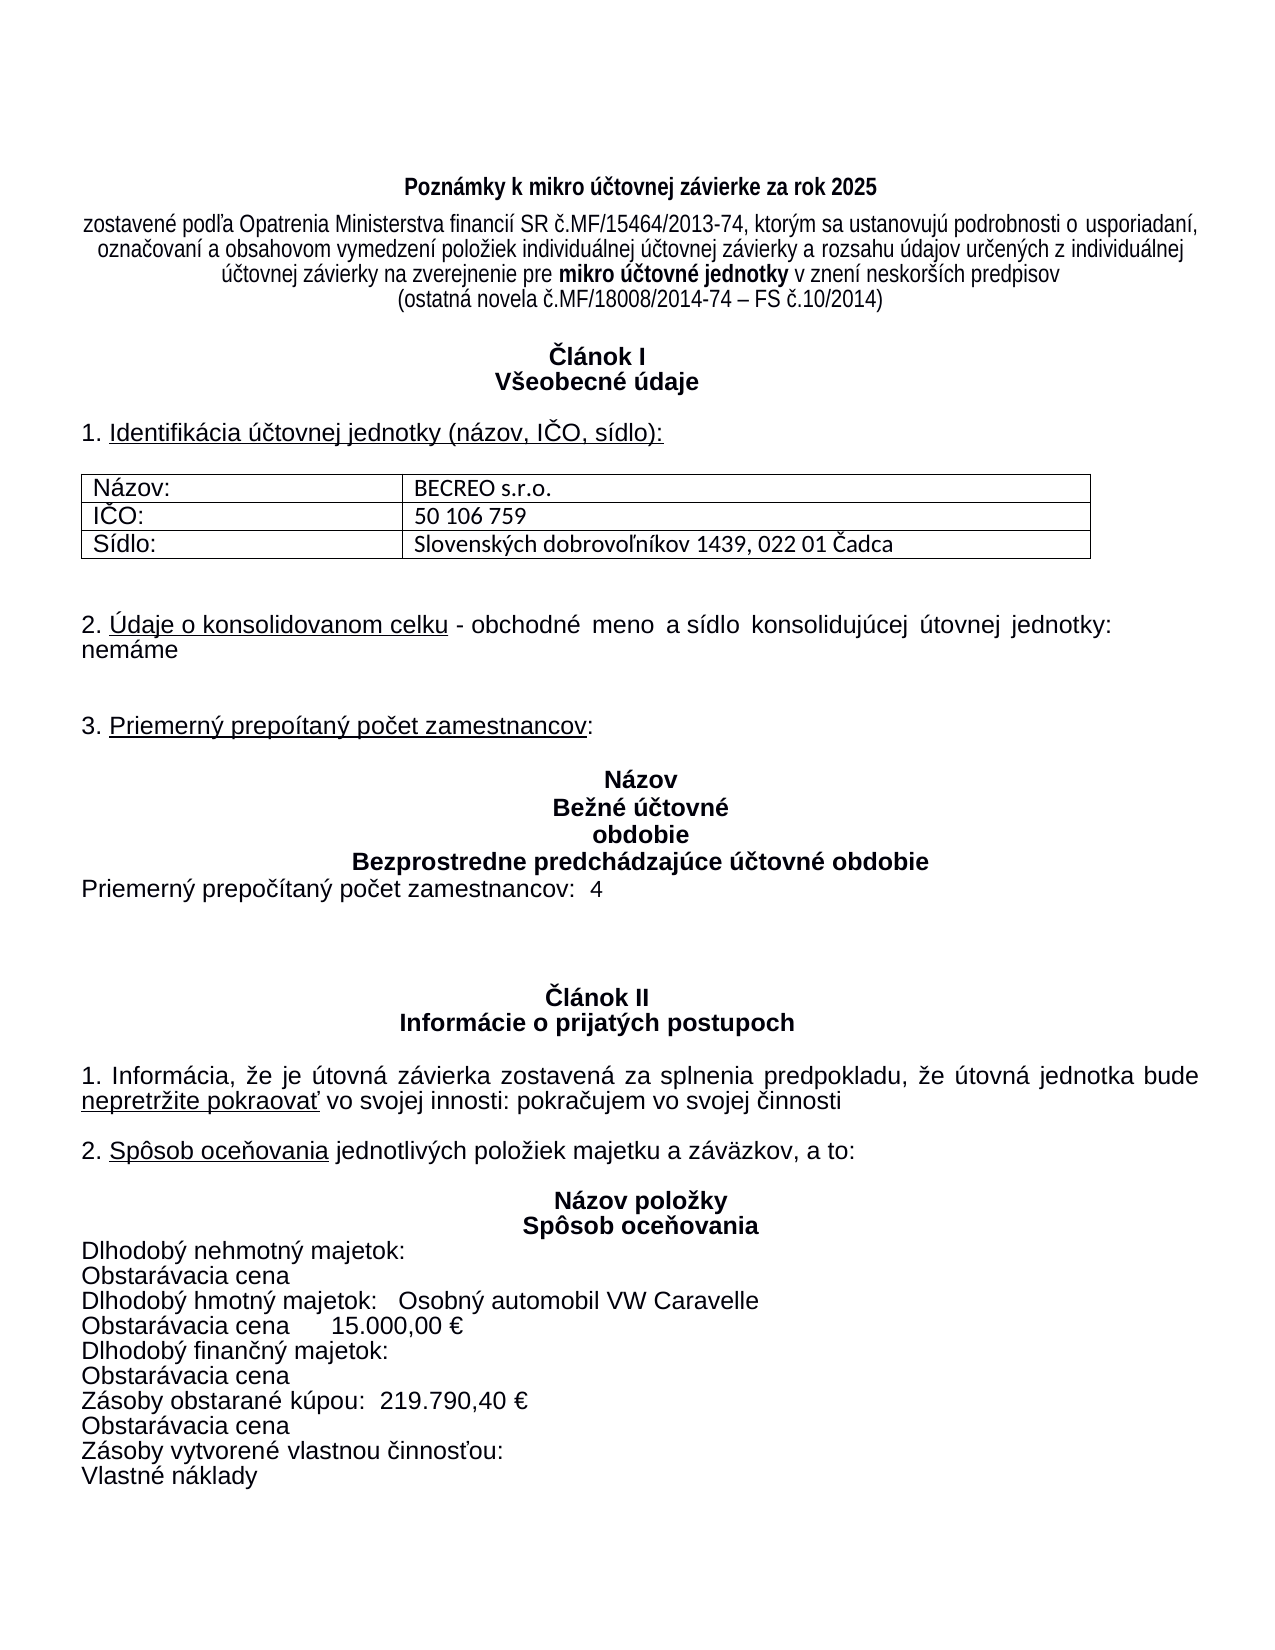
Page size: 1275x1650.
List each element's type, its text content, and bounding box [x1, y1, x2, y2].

text 1. Informácia, že je útovná závierka zostavená za splnenia predpokladu, že útovná jednotka bude nepretržite pokraovať vo svojej innosti: pokračujem vo svojej činnosti [81, 1064, 1200, 1114]
text Zásoby vytvorené vlastnou činnosťou: [81, 1439, 1200, 1464]
text Poznámky k mikro účtovnej závierke za rok 2025 [81, 175, 1200, 200]
text 3. Priemerný prepoítaný počet zamestnancov: [81, 713, 1200, 740]
text Bezprostredne predchádzajúce účtovné obdobie [81, 848, 1200, 876]
table_header Názov: [82, 475, 402, 502]
text Článok I [81, 346, 1113, 371]
text Obstarávacia cena 15.000,00 € [81, 1314, 1200, 1339]
text Dlhodobý hmotný majetok: Osobný automobil VW Caravelle [81, 1289, 1200, 1314]
text Obstarávacia cena [81, 1364, 1200, 1389]
text 2. Spôsob oceňovania jednotlivých položiek majetku a záväzkov, a to: [81, 1139, 1200, 1164]
text Názov [81, 767, 1200, 794]
text Dlhodobý finančný majetok: [81, 1339, 1200, 1364]
table_cell Slovenských dobrovoľníkov 1439, 022 01 Čadca [403, 531, 1090, 558]
table_cell Sídlo: [82, 531, 402, 558]
text Spôsob oceňovania [81, 1214, 1200, 1239]
text obdobie [81, 821, 1200, 848]
text Zásoby obstarané kúpou: 219.790,40 € [81, 1389, 1200, 1414]
table_cell 50 106 759 [403, 503, 1090, 530]
text 1. Identifikácia účtovnej jednotky (názov, IČO, sídlo): [81, 421, 1200, 446]
text Bežné účtovné [81, 794, 1200, 821]
text Priemerný prepočítaný počet zamestnancov: 4 [81, 876, 1200, 903]
text Obstarávacia cena [81, 1414, 1200, 1439]
text Článok II [81, 986, 1113, 1011]
text zostavené podľa Opatrenia Ministerstva financií SR č.MF/15464/2013-74, ktorým sa ustanovujú podrobnosti o usporiadaní, označovaní a obsahovom vymedzení položiek individuálnej účtovnej závierky a rozsahu údajov určených z individuálnej účtovnej závierky na zverejnenie pre mikro účtovné jednotky v znení neskorších predpisov [81, 213, 1200, 288]
text Dlhodobý nehmotný majetok: [81, 1239, 1200, 1264]
text Názov položky [81, 1189, 1200, 1214]
text 2. Údaje o konsolidovanom celku - obchodné meno a sídlo konsolidujúcej útovnej jednotky: nemáme [81, 613, 1200, 663]
text Všeobecné údaje [81, 371, 1112, 396]
table_cell IČO: [82, 503, 402, 530]
text Informácie o prijatých postupoch [81, 1011, 1113, 1036]
text Vlastné náklady [81, 1464, 1200, 1489]
text Obstarávacia cena [81, 1264, 1200, 1289]
table_header BECREO s.r.o. [403, 475, 1090, 502]
text (ostatná novela č.MF/18008/2014-74 – FS č.10/2014) [81, 288, 1200, 313]
